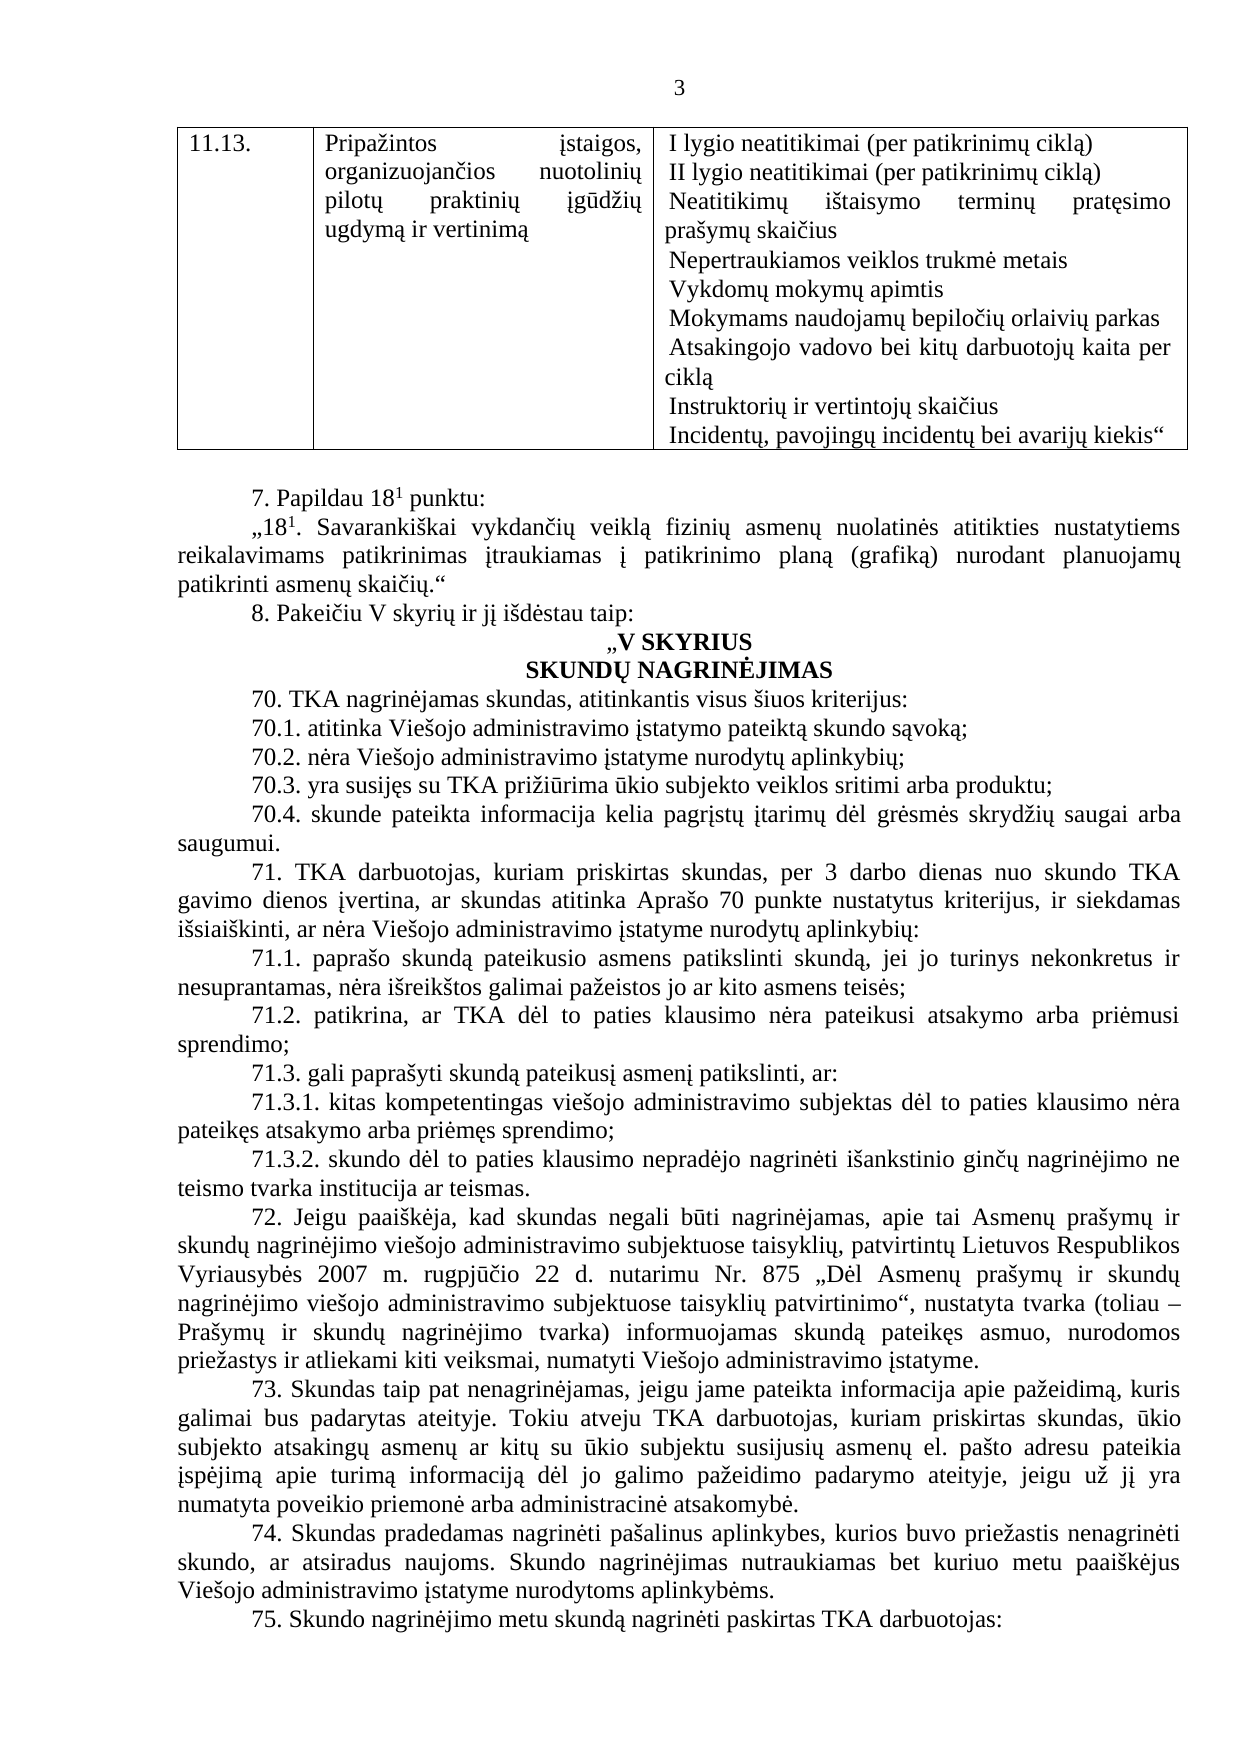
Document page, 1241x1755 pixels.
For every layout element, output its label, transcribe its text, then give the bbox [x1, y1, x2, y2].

text SKUNDŲ NAGRINĖJIMAS [177, 656, 1181, 684]
text 7. Papildau 181 punktu: [177, 483, 1181, 512]
text 73. Skundas taip pat nenagrinėjamas, jeigu jame pateikta informacija apie pažeidimą, kuris galimai bus padarytas ateityje. Tokiu atveju TKA darbuotojas, kuriam priskirtas skundas, ūkio subjekto atsakingų asmenų ar kitų su ūkio subjektu susijusių asmenų el. pašto adresu pateikia įspėjimą apie turimą informaciją dėl jo galimo pažeidimo padarymo ateityje, jeigu už jį yra numatyta poveikio priemonė arba administracinė atsakomybė. [177, 1374, 1181, 1518]
text 71.3. gali paprašyti skundą pateikusį asmenį patikslinti, ar: [177, 1058, 1181, 1087]
text „181. Savarankiškai vykdančių veiklą fizinių asmenų nuolatinės atitikties nustatytiems reikalavimams patikrinimas įtraukiamas į patikrinimo planą (grafiką) nurodant planuojamų patikrinti asmenų skaičių.“ [177, 512, 1181, 598]
text 74. Skundas pradedamas nagrinėti pašalinus aplinkybes, kurios buvo priežastis nenagrinėti skundo, ar atsiradus naujoms. Skundo nagrinėjimas nutraukiamas bet kuriuo metu paaiškėjus Viešojo administravimo įstatyme nurodytoms aplinkybėms. [177, 1518, 1181, 1604]
text 71.3.1. kitas kompetentingas viešojo administravimo subjektas dėl to paties klausimo nėra pateikęs atsakymo arba priėmęs sprendimo; [177, 1087, 1181, 1144]
text 70. TKA nagrinėjamas skundas, atitinkantis visus šiuos kriterijus: [177, 684, 1181, 713]
text 71.2. patikrina, ar TKA dėl to paties klausimo nėra pateikusi atsakymo arba priėmusi sprendimo; [177, 1001, 1181, 1058]
text 70.4. skunde pateikta informacija kelia pagrįstų įtarimų dėl grėsmės skrydžių saugai arba saugumui. [177, 799, 1181, 857]
text 71.1. paprašo skundą pateikusio asmens patikslinti skundą, jei jo turinys nekonkretus ir nesuprantamas, nėra išreikštos galimai pažeistos jo ar kito asmens teisės; [177, 943, 1181, 1001]
text 71.3.2. skundo dėl to paties klausimo nepradėjo nagrinėti išankstinio ginčų nagrinėjimo ne teismo tvarka institucija ar teismas. [177, 1144, 1181, 1202]
text „V SKYRIUS [177, 627, 1181, 656]
text 75. Skundo nagrinėjimo metu skundą nagrinėti paskirtas TKA darbuotojas: [177, 1604, 1181, 1633]
text 70.3. yra susijęs su TKA prižiūrima ūkio subjekto veiklos sritimi arba produktu; [177, 771, 1181, 799]
table_cell Pripažintos įstaigos, organizuojančios nuotolinių pilotų praktinių įgūdžių ugdymą ir vertinimą [314, 128, 653, 449]
table_cell 11.13. [178, 128, 313, 449]
text 70.2. nėra Viešojo administravimo įstatyme nurodytų aplinkybių; [177, 742, 1181, 771]
text 72. Jeigu paaiškėja, kad skundas negali būti nagrinėjamas, apie tai Asmenų prašymų ir skundų nagrinėjimo viešojo administravimo subjektuose taisyklių, patvirtintų Lietuvos Respublikos Vyriausybės 2007 m. rugpjūčio 22 d. nutarimu Nr. 875 „Dėl Asmenų prašymų ir skundų nagrinėjimo viešojo administravimo subjektuose taisyklių patvirtinimo“, nustatyta tvarka (toliau – Prašymų ir skundų nagrinėjimo tvarka) informuojamas skundą pateikęs asmuo, nurodomos priežastys ir atliekami kiti veiksmai, numatyti Viešojo administravimo įstatyme. [177, 1202, 1181, 1374]
table_cell I lygio neatitikimai (per patikrinimų ciklą) II lygio neatitikimai (per patikrinimų ciklą) Neatitikimų ištaisymo terminų pratęsimo prašymų skaičius Nepertraukiamos veiklos trukmė metais Vykdomų mokymų apimtis Mokymams naudojamų bepiločių orlaivių parkas Atsakingojo vadovo bei kitų darbuotojų kaita per ciklą Instruktorių ir vertintojų skaičius Incidentų, pavojingų incidentų bei avarijų kiekis“ [654, 128, 1187, 449]
text 8. Pakeičiu V skyrių ir jį išdėstau taip: [177, 598, 1181, 627]
text 71. TKA darbuotojas, kuriam priskirtas skundas, per 3 darbo dienas nuo skundo TKA gavimo dienos įvertina, ar skundas atitinka Aprašo 70 punkte nustatytus kriterijus, ir siekdamas išsiaiškinti, ar nėra Viešojo administravimo įstatyme nurodytų aplinkybių: [177, 857, 1181, 943]
text 70.1. atitinka Viešojo administravimo įstatymo pateiktą skundo sąvoką; [177, 713, 1181, 742]
